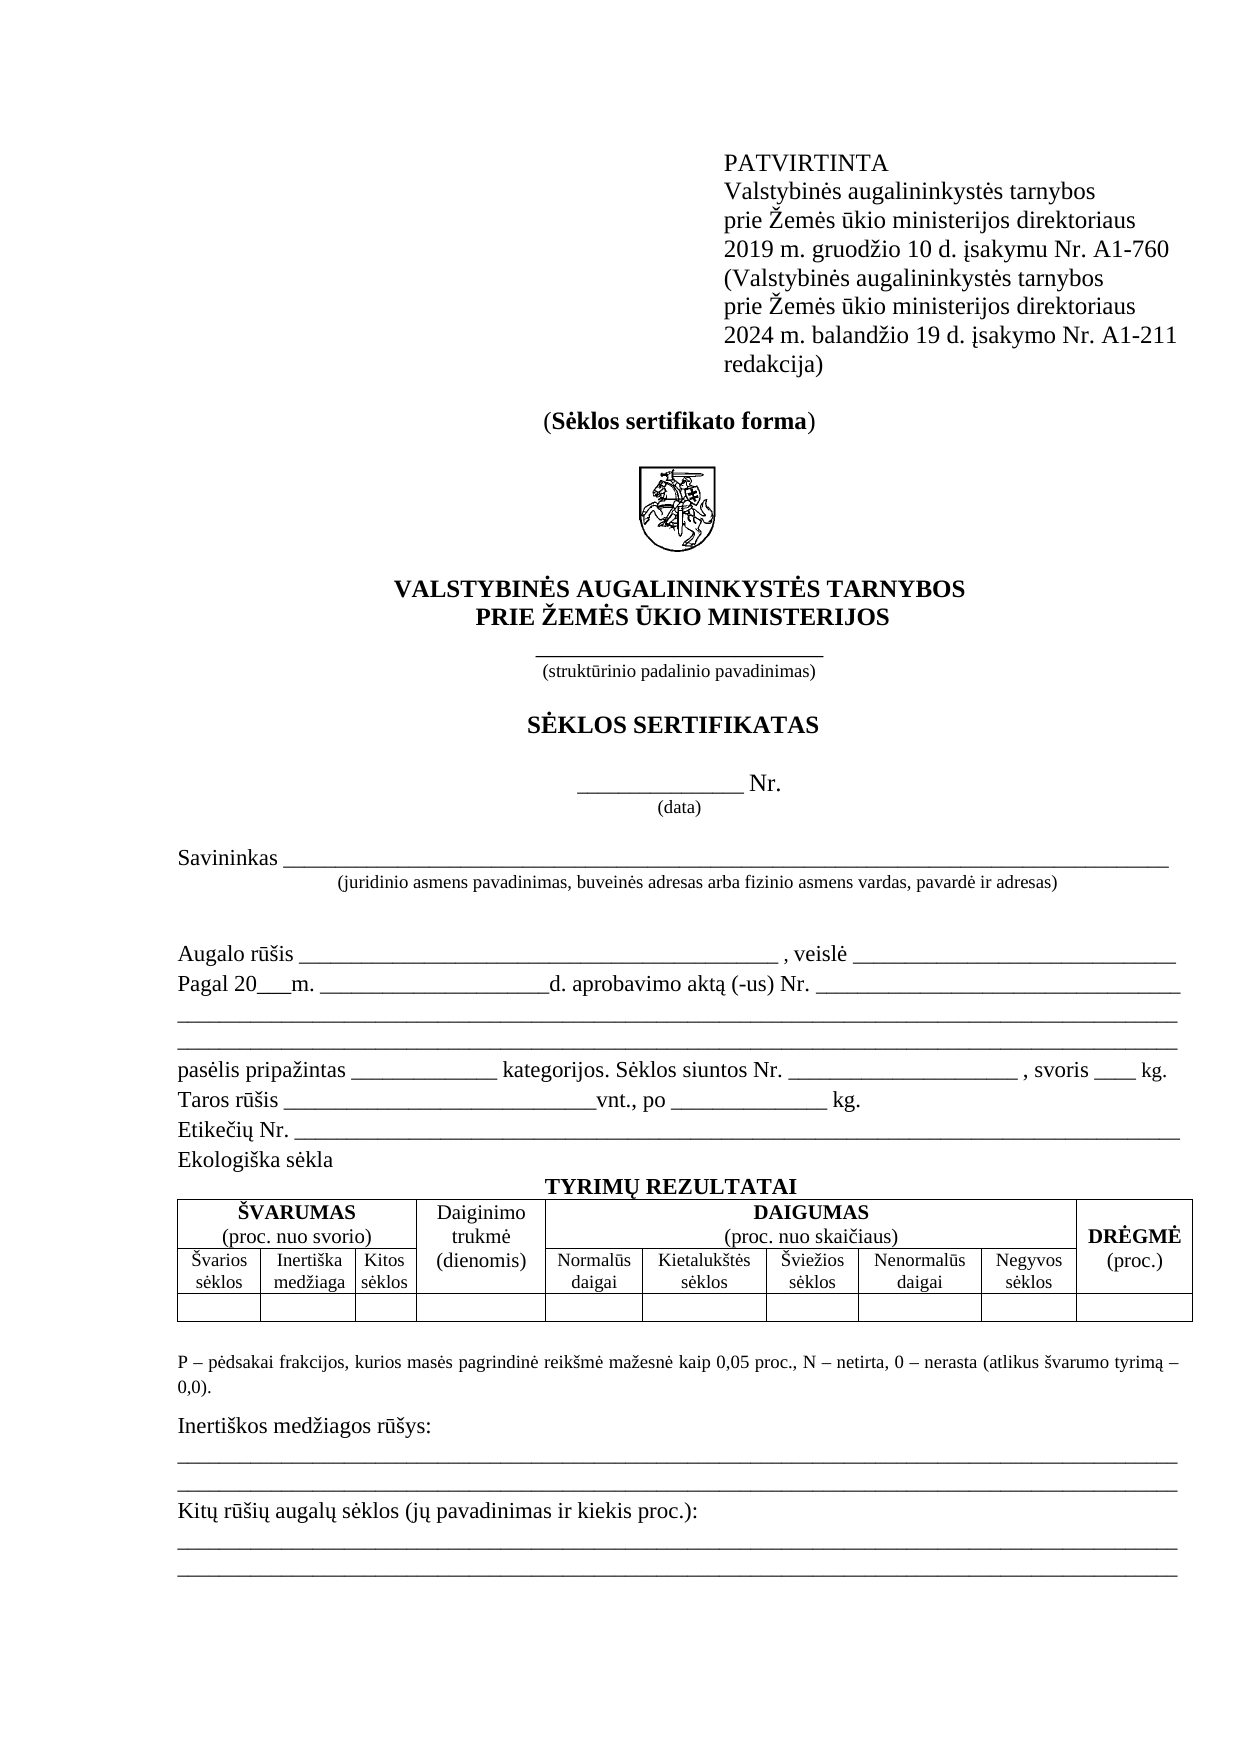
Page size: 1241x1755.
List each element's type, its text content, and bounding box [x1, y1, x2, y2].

table_header ________________ Nr. (data) Savininkas _____________________________________________________________________________________ (juridinio asmens pavadinimas, buveinės adresas arba fizinio asmens vardas, pavardė ir adresas) [177, 739, 1181, 911]
table_cell [178, 1294, 260, 1321]
table_cell [417, 1294, 545, 1321]
text redakcija) [723, 349, 1181, 378]
text ________________________________________________________________________________________________ [177, 1001, 1181, 1025]
text 2024 m. balandžio 19 d. įsakymo Nr. A1-211 [723, 320, 1181, 349]
text PRIE ŽEMĖS ŪKIO MINISTERIJOS [177, 602, 1181, 631]
table_cell Nenormalūs daigai [859, 1249, 981, 1292]
table_cell Normalūs daigai [546, 1249, 642, 1292]
table_cell [1077, 1294, 1192, 1321]
table_cell Kietalukštės sėklos [643, 1249, 766, 1292]
text ________________________________________________________________________________________________ [177, 1555, 1181, 1579]
table_cell [982, 1294, 1076, 1321]
text PATVIRTINTA [723, 148, 1181, 176]
table_cell [643, 1294, 766, 1321]
table_cell [261, 1294, 355, 1321]
text Taros rūšis ______________________________vnt., po _______________ kg. [177, 1086, 1181, 1112]
text (Sėklos sertifikato forma) [177, 406, 1181, 435]
table_cell Negyvos sėklos [982, 1249, 1076, 1292]
text Valstybinės augalininkystės tarnybos [723, 176, 1181, 205]
text prie Žemės ūkio ministerijos direktoriaus [723, 205, 1181, 234]
text _______________________ [177, 631, 1181, 660]
text SĖKLOS SERTIFIKATAS [177, 710, 1181, 739]
text Inertiškos medžiagos rūšys: ________________________________________________________________________________________________ [177, 1412, 1181, 1466]
table_header DRĖGMĖ (proc.) [1077, 1200, 1192, 1292]
table_cell [859, 1294, 981, 1321]
text ________________________________________________________________________________________________ [177, 1028, 1181, 1052]
table_header ŠVARUMAS (proc. nuo svorio) [178, 1200, 416, 1248]
text Kitų rūšių augalų sėklos (jų pavadinimas ir kiekis proc.): ________________________________________________________________________________________________ [177, 1498, 1181, 1552]
table_cell [546, 1294, 642, 1321]
text VALSTYBINĖS AUGALININKYSTĖS TARNYBOS [177, 574, 1181, 602]
text ________________________________________________________________________________________________ [177, 1470, 1181, 1494]
table_header DAIGUMAS (proc. nuo skaičiaus) [546, 1200, 1076, 1248]
text P – pėdsakai frakcijos, kurios masės pagrindinė reikšmė mažesnė kaip 0,05 proc., N – netirta, 0 – nerasta (atlikus švarumo tyrimą – 0,0). [177, 1351, 1181, 1397]
table_cell [767, 1294, 858, 1321]
table_cell [356, 1294, 416, 1321]
table_cell Šviežios sėklos [767, 1249, 858, 1292]
text Ekologiška sėkla [177, 1146, 1164, 1173]
table_header Daiginimo trukmė (dienomis) [417, 1200, 545, 1292]
text prie Žemės ūkio ministerijos direktoriaus [723, 291, 1181, 320]
table_cell Inertiška medžiaga [261, 1249, 355, 1292]
text Pagal 20___m. ______________________d. aprobavimo aktą (-us) Nr. ___________________________________ [177, 970, 1181, 997]
text (Valstybinės augalininkystės tarnybos [723, 263, 1181, 291]
text TYRIMŲ REZULTATAI [177, 1173, 1164, 1199]
text (struktūrinio padalinio pavadinimas) [177, 660, 1181, 681]
table_cell Kitos sėklos [356, 1249, 416, 1292]
text Augalo rūšis ______________________________________________ , veislė _______________________________ [177, 940, 1181, 967]
table_cell Švarios sėklos [178, 1249, 260, 1292]
text pasėlis pripažintas ______________ kategorijos. Sėklos siuntos Nr. ______________________ , svoris ____ kg. [177, 1056, 1181, 1082]
text 2019 m. gruodžio 10 d. įsakymu Nr. A1-760 [723, 234, 1181, 263]
text Etikečių Nr. _____________________________________________________________________________________ [177, 1116, 1181, 1143]
